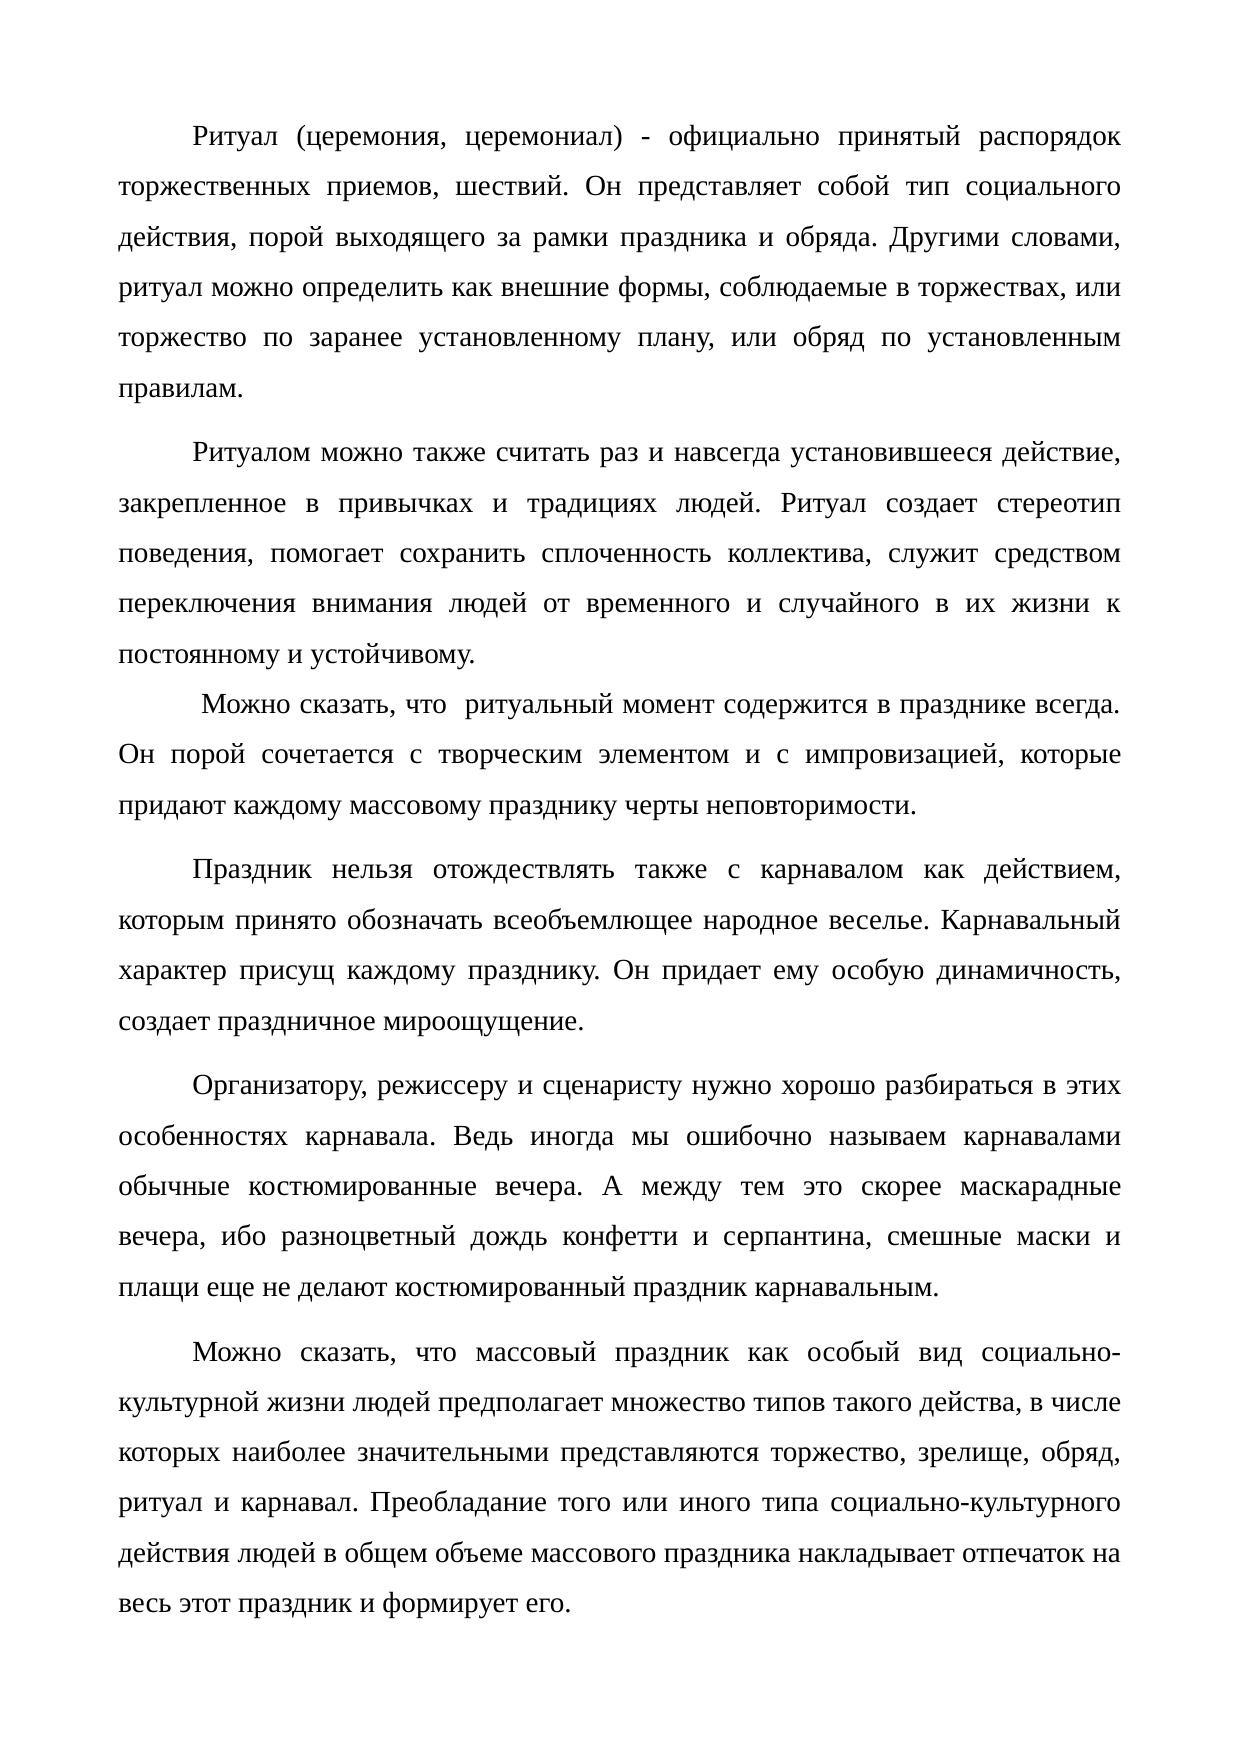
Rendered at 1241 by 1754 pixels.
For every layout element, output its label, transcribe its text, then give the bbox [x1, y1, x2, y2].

text Можно сказать, что ритуальный момент содержится в празднике всегда. Он порой сочетается с творческим элементом и с импровизацией, которые придают каждому массовому празднику черты неповторимости. [118, 686, 1122, 820]
text Организатору, режиссеру и сценаристу нужно хорошо разбираться в этих особенностях карнавала. Ведь иногда мы ошибочно называем карнавалами обычные костюмированные вечера. А между тем это скорее маскарадные вечера, ибо разноцветный дождь конфетти и серпантина, смешные маски и плащи еще не делают костюмированный праздник карнавальным. [118, 1067, 1122, 1302]
text Праздник нельзя отождествлять также с карнавалом как действием, которым принято обозначать всеобъемлющее народное веселье. Карнавальный характер присущ каждому празднику. Он придает ему особую динамичность, создает праздничное мироощущение. [118, 852, 1122, 1036]
text Ритуалом можно также считать раз и навсегда установившееся действие, закрепленное в привычках и традициях людей. Ритуал создает стереотип поведения, помогает сохранить сплоченность коллектива, служит средством переключения внимания людей от временного и случайного в их жизни к постоянному и устойчивому. [118, 434, 1122, 669]
text Можно сказать, что массовый праздник как особый вид социально-культурной жизни людей предполагает множество типов такого действа, в числе которых наиболее значительными представляются торжество, зрелище, обряд, ритуал и карнавал. Преобладание того или иного типа социально-культурного действия людей в общем объеме массового праздника накладывает отпечаток на весь этот праздник и формирует его. [118, 1334, 1122, 1619]
text Ритуал (церемония, церемониал) - официально принятый распорядок торжественных приемов, шествий. Он представляет собой тип социального действия, порой выходящего за рамки праздника и обряда. Другими словами, ритуал можно определить как внешние формы, соблюдаемые в торжествах, или торжество по заранее установленному плану, или обряд по установленным правилам. [118, 118, 1122, 403]
